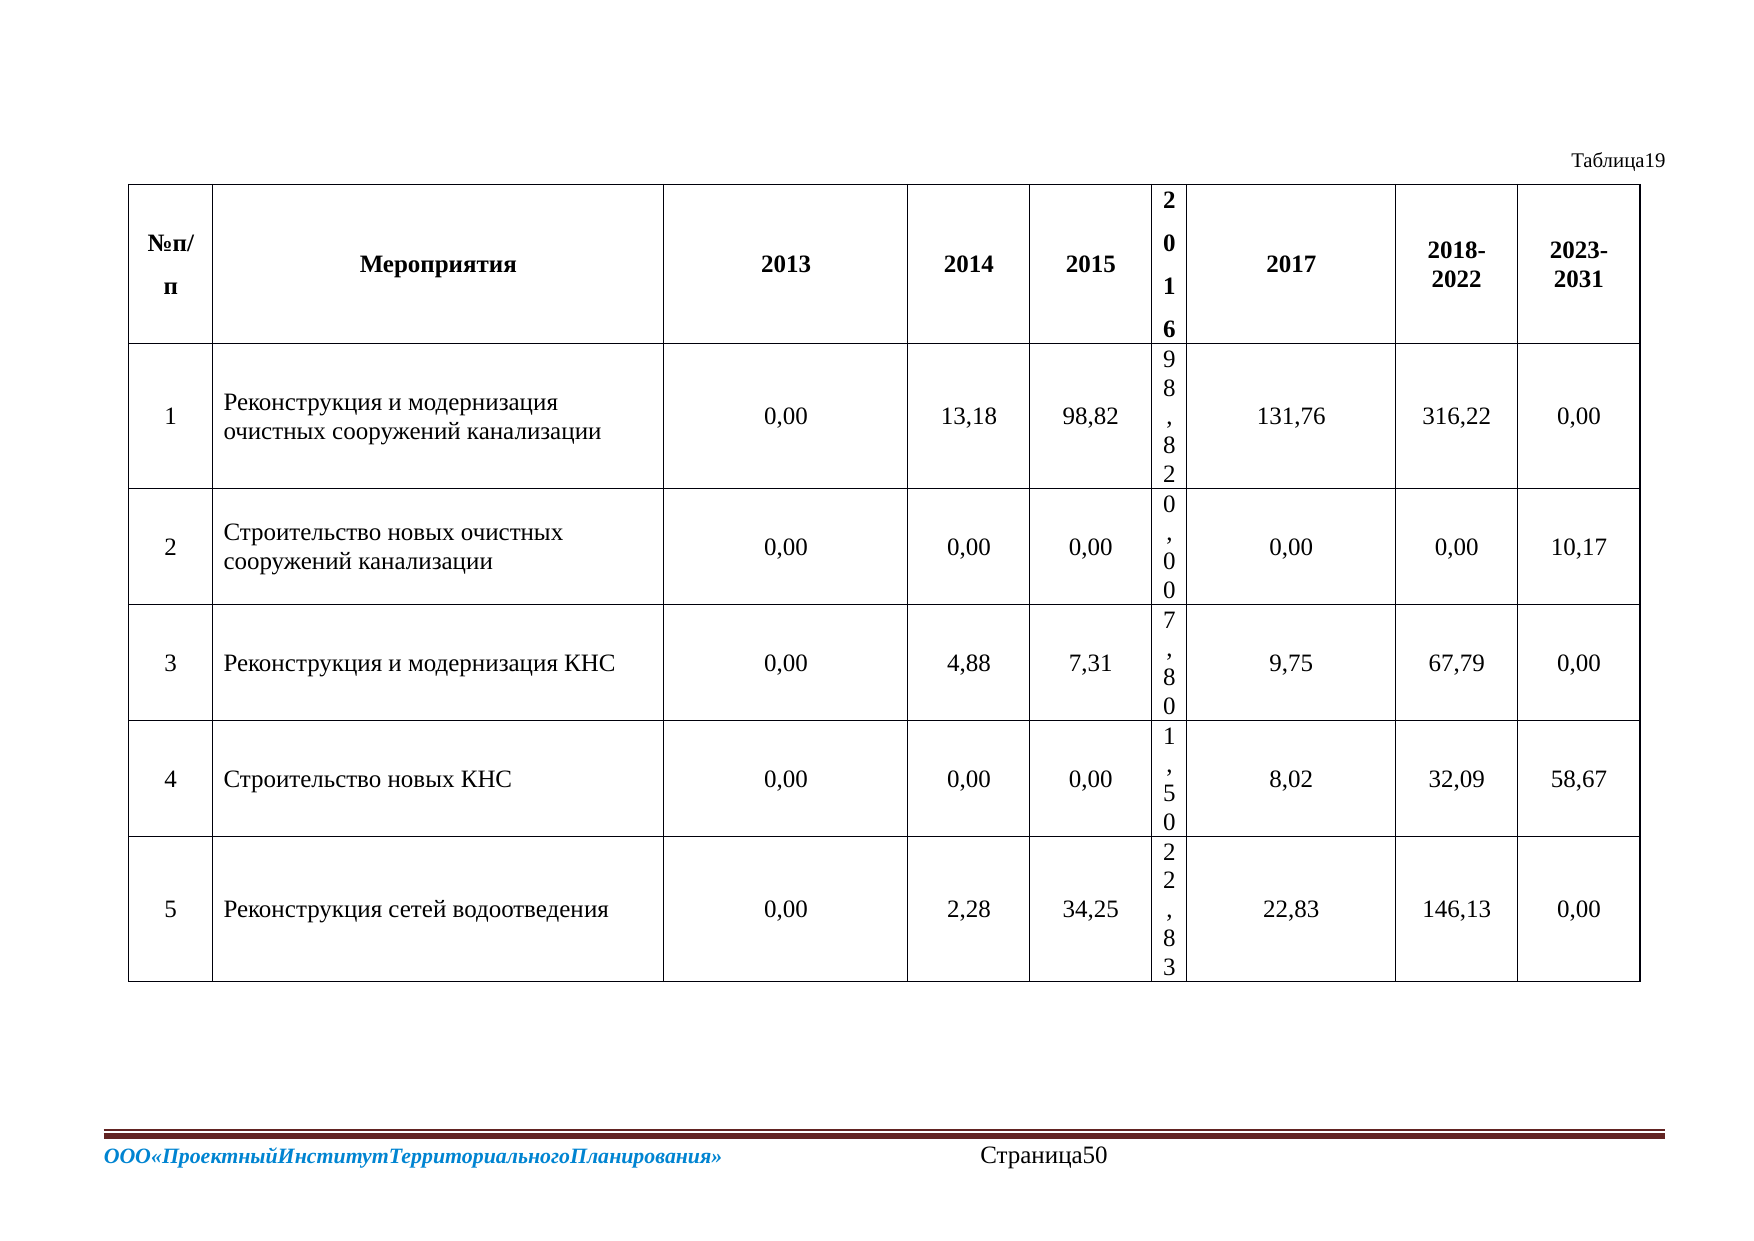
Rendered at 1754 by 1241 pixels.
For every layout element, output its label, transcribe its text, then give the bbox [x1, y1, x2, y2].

table_header 2014 [908, 185, 1029, 343]
table_cell Строительство новых очистных сооружений канализации [213, 489, 663, 604]
table_header 2015 [1030, 185, 1151, 343]
table_cell 0,00 [908, 489, 1029, 604]
table_cell 131,76 [1187, 344, 1395, 488]
table_cell 1 [129, 344, 212, 488]
table_cell 0,00 [664, 837, 907, 981]
table_cell 22,83 [1152, 837, 1186, 981]
table_cell 0,00 [664, 344, 907, 488]
table_cell 0,00 [1152, 489, 1186, 604]
table_cell Реконструкция и модернизация КНС [213, 605, 663, 720]
table_cell 3 [129, 605, 212, 720]
table_cell 5 [129, 837, 212, 981]
table_cell 0,00 [1187, 489, 1395, 604]
table_cell 98,82 [1152, 344, 1186, 488]
table_cell 316,22 [1396, 344, 1517, 488]
table_cell 0,00 [908, 721, 1029, 836]
table_cell 67,79 [1396, 605, 1517, 720]
table_cell 0,00 [664, 489, 907, 604]
table_cell 10,17 [1518, 489, 1639, 604]
table_cell 1,50 [1152, 721, 1186, 836]
table_cell 0,00 [1030, 489, 1151, 604]
table_cell Реконструкция и модернизация очистных сооружений канализации [213, 344, 663, 488]
table_cell 4 [129, 721, 212, 836]
table_cell 4,88 [908, 605, 1029, 720]
table_header 2023-2031 [1518, 185, 1639, 343]
table_header 2016 [1152, 185, 1186, 343]
table_cell 0,00 [1518, 605, 1639, 720]
table_cell 32,09 [1396, 721, 1517, 836]
table_cell Реконструкция сетей водоотведения [213, 837, 663, 981]
table_cell 7,31 [1030, 605, 1151, 720]
table_cell 58,67 [1518, 721, 1639, 836]
table_cell 0,00 [1518, 344, 1639, 488]
table_header 2013 [664, 185, 907, 343]
table_cell 22,83 [1187, 837, 1395, 981]
table_cell 146,13 [1396, 837, 1517, 981]
table_cell 0,00 [1518, 837, 1639, 981]
table_cell 34,25 [1030, 837, 1151, 981]
table_cell 2,28 [908, 837, 1029, 981]
table_cell 0,00 [664, 721, 907, 836]
table_header №п/п [129, 185, 212, 343]
table_header 2018-2022 [1396, 185, 1517, 343]
table_cell 0,00 [1030, 721, 1151, 836]
table_cell 2 [129, 489, 212, 604]
table_cell 13,18 [908, 344, 1029, 488]
table_header 2017 [1187, 185, 1395, 343]
table_cell 98,82 [1030, 344, 1151, 488]
table_cell 8,02 [1187, 721, 1395, 836]
table_cell Строительство новых КНС [213, 721, 663, 836]
text Таблица19 [103, 148, 1665, 172]
table_cell 0,00 [664, 605, 907, 720]
table_cell 7,80 [1152, 605, 1186, 720]
table_header Мероприятия [213, 185, 663, 343]
table_cell 9,75 [1187, 605, 1395, 720]
table_cell 0,00 [1396, 489, 1517, 604]
